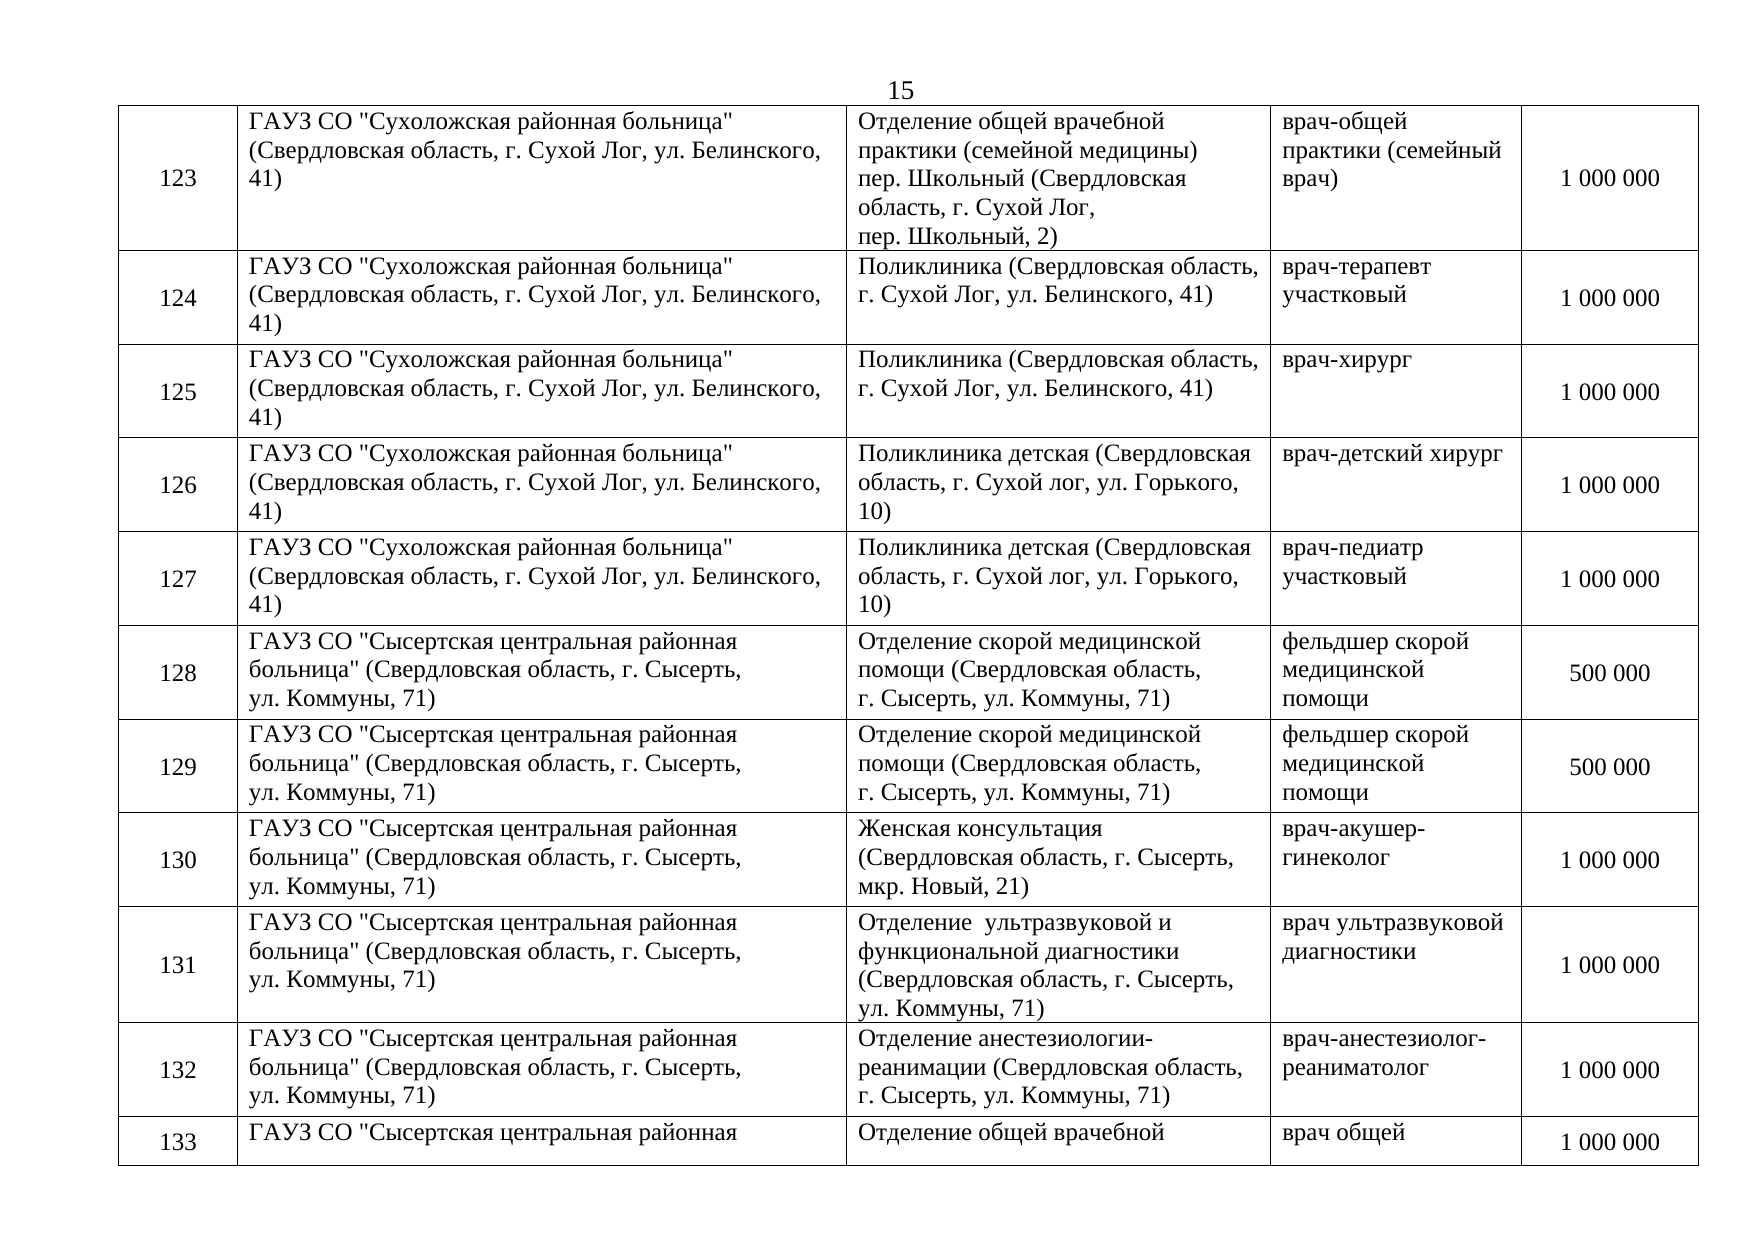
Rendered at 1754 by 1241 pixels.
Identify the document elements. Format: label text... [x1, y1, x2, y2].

table_cell врач-анестезиолог-реаниматолог [1271, 1023, 1521, 1116]
table_cell Отделение общей врачебной практики (семейной медицины) пер. Школьный (Свердловская область, г. Сухой Лог, пер. Школьный, 2) [847, 106, 1270, 250]
table_cell врач-педиатр участковый [1271, 532, 1521, 625]
table_cell 1 000 000 [1522, 813, 1698, 906]
table_cell 133 [119, 1117, 237, 1165]
table_cell 127 [119, 532, 237, 625]
table_cell ГАУЗ СО "Сысертская центральная районная больница" (Свердловская область, г. Сысерть, ул. Коммуны, 71) [238, 720, 846, 812]
table_cell Отделение общей врачебной [847, 1117, 1270, 1165]
table_cell врач-акушер-гинеколог [1271, 813, 1521, 906]
table_cell 500 000 [1522, 720, 1698, 812]
table_cell 500 000 [1522, 626, 1698, 718]
table_cell врач ультразвуковой диагностики [1271, 907, 1521, 1022]
table_cell 123 [119, 106, 237, 250]
table_cell 1 000 000 [1522, 345, 1698, 437]
table_cell Отделение скорой медицинской помощи (Свердловская область, г. Сысерть, ул. Коммуны, 71) [847, 720, 1270, 812]
table_cell ГАУЗ СО "Сухоложская районная больница" (Свердловская область, г. Сухой Лог, ул. Белинского, 41) [238, 532, 846, 625]
table_cell врач-терапевт участковый [1271, 251, 1521, 343]
table_cell врач-детский хирург [1271, 438, 1521, 531]
table_cell Отделение ультразвуковой и функциональной диагностики (Свердловская область, г. Сысерть, ул. Коммуны, 71) [847, 907, 1270, 1022]
table_cell ГАУЗ СО "Сухоложская районная больница" (Свердловская область, г. Сухой Лог, ул. Белинского, 41) [238, 251, 846, 343]
table_cell 1 000 000 [1522, 1117, 1698, 1165]
table_cell 125 [119, 345, 237, 437]
table_cell Отделение скорой медицинской помощи (Свердловская область, г. Сысерть, ул. Коммуны, 71) [847, 626, 1270, 718]
table_cell ГАУЗ СО "Сысертская центральная районная больница" (Свердловская область, г. Сысерть, ул. Коммуны, 71) [238, 907, 846, 1022]
table_cell Поликлиника детская (Свердловская область, г. Сухой лог, ул. Горького, 10) [847, 438, 1270, 531]
table_cell 132 [119, 1023, 237, 1116]
table_cell 1 000 000 [1522, 438, 1698, 531]
table_cell ГАУЗ СО "Сухоложская районная больница" (Свердловская область, г. Сухой Лог, ул. Белинского, 41) [238, 345, 846, 437]
table_cell 129 [119, 720, 237, 812]
table_cell ГАУЗ СО "Сысертская центральная районная больница" (Свердловская область, г. Сысерть, ул. Коммуны, 71) [238, 813, 846, 906]
table_cell ГАУЗ СО "Сысертская центральная районная [238, 1117, 846, 1165]
table_cell Поликлиника (Свердловская область, г. Сухой Лог, ул. Белинского, 41) [847, 345, 1270, 437]
table_cell ГАУЗ СО "Сухоложская районная больница" (Свердловская область, г. Сухой Лог, ул. Белинского, 41) [238, 438, 846, 531]
table_cell врач-хирург [1271, 345, 1521, 437]
table_cell Отделение анестезиологии-реанимации (Свердловская область, г. Сысерть, ул. Коммуны, 71) [847, 1023, 1270, 1116]
table_cell фельдшер скорой медицинской помощи [1271, 720, 1521, 812]
table_cell ГАУЗ СО "Сысертская центральная районная больница" (Свердловская область, г. Сысерть, ул. Коммуны, 71) [238, 1023, 846, 1116]
table_cell 130 [119, 813, 237, 906]
table_cell ГАУЗ СО "Сухоложская районная больница" (Свердловская область, г. Сухой Лог, ул. Белинского, 41) [238, 106, 846, 250]
table_cell Поликлиника (Свердловская область, г. Сухой Лог, ул. Белинского, 41) [847, 251, 1270, 343]
table_cell 1 000 000 [1522, 251, 1698, 343]
table_cell фельдшер скорой медицинской помощи [1271, 626, 1521, 718]
table_cell 126 [119, 438, 237, 531]
table_cell 1 000 000 [1522, 1023, 1698, 1116]
table_cell 124 [119, 251, 237, 343]
table_cell 1 000 000 [1522, 106, 1698, 250]
table_cell 131 [119, 907, 237, 1022]
table_cell Женская консультация (Свердловская область, г. Сысерть, мкр. Новый, 21) [847, 813, 1270, 906]
table_cell 128 [119, 626, 237, 718]
table_cell врач общей [1271, 1117, 1521, 1165]
table_cell 1 000 000 [1522, 907, 1698, 1022]
table_cell 1 000 000 [1522, 532, 1698, 625]
table_cell врач-общей практики (семейный врач) [1271, 106, 1521, 250]
table_cell ГАУЗ СО "Сысертская центральная районная больница" (Свердловская область, г. Сысерть, ул. Коммуны, 71) [238, 626, 846, 718]
table_cell Поликлиника детская (Свердловская область, г. Сухой лог, ул. Горького, 10) [847, 532, 1270, 625]
